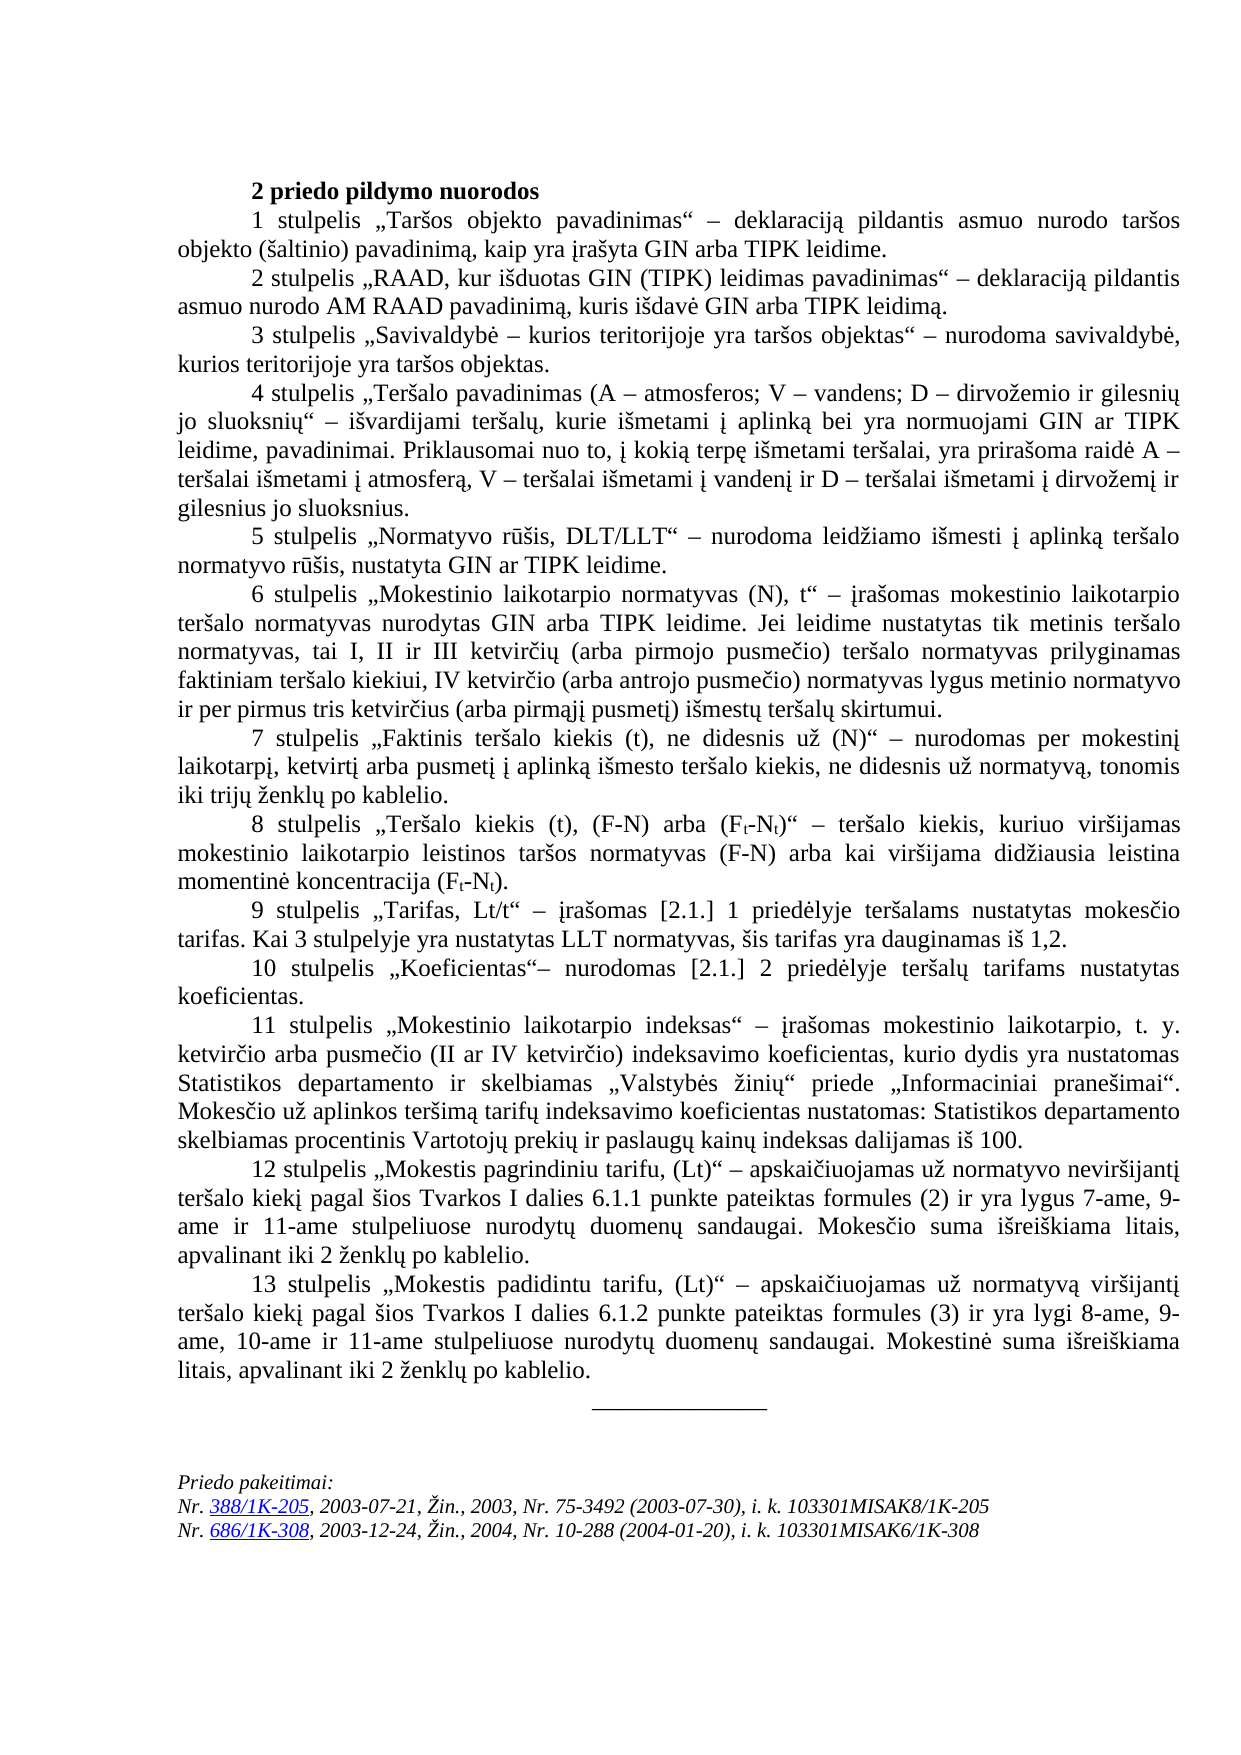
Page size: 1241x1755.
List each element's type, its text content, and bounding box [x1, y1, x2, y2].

text ______________ [177, 1384, 1181, 1413]
text 6 stulpelis „Mokestinio laikotarpio normatyvas (N), t“ – įrašomas mokestinio laikotarpio teršalo normatyvas nurodytas GIN arba TIPK leidime. Jei leidime nustatytas tik metinis teršalo normatyvas, tai I, II ir III ketvirčių (arba pirmojo pusmečio) teršalo normatyvas prilyginamas faktiniam teršalo kiekiui, IV ketvirčio (arba antrojo pusmečio) normatyvas lygus metinio normatyvo ir per pirmus tris ketvirčius (arba pirmąjį pusmetį) išmestų teršalų skirtumui. [177, 579, 1181, 723]
text 2 stulpelis „RAAD, kur išduotas GIN (TIPK) leidimas pavadinimas“ – deklaraciją pildantis asmuo nurodo AM RAAD pavadinimą, kuris išdavė GIN arba TIPK leidimą. [177, 263, 1181, 320]
text 3 stulpelis „Savivaldybė – kurios teritorijoje yra taršos objektas“ – nurodoma savivaldybė, kurios teritorijoje yra taršos objektas. [177, 320, 1181, 378]
text 12 stulpelis „Mokestis pagrindiniu tarifu, (Lt)“ – apskaičiuojamas už normatyvo neviršijantį teršalo kiekį pagal šios Tvarkos I dalies 6.1.1 punkte pateiktas formules (2) ir yra lygus 7-ame, 9-ame ir 11-ame stulpeliuose nurodytų duomenų sandaugai. Mokesčio suma išreiškiama litais, apvalinant iki 2 ženklų po kablelio. [177, 1154, 1181, 1269]
text 7 stulpelis „Faktinis teršalo kiekis (t), ne didesnis už (N)“ – nurodomas per mokestinį laikotarpį, ketvirtį arba pusmetį į aplinką išmesto teršalo kiekis, ne didesnis už normatyvą, tonomis iki trijų ženklų po kablelio. [177, 723, 1181, 809]
text 11 stulpelis „Mokestinio laikotarpio indeksas“ – įrašomas mokestinio laikotarpio, t. y. ketvirčio arba pusmečio (II ar IV ketvirčio) indeksavimo koeficientas, kurio dydis yra nustatomas Statistikos departamento ir skelbiamas „Valstybės žinių“ priede „Informaciniai pranešimai“. Mokesčio už aplinkos teršimą tarifų indeksavimo koeficientas nustatomas: Statistikos departamento skelbiamas procentinis Vartotojų prekių ir paslaugų kainų indeksas dalijamas iš 100. [177, 1010, 1181, 1154]
text 4 stulpelis „Teršalo pavadinimas (A – atmosferos; V – vandens; D – dirvožemio ir gilesnių jo sluoksnių“ – išvardijami teršalų, kurie išmetami į aplinką bei yra normuojami GIN ar TIPK leidime, pavadinimai. Priklausomai nuo to, į kokią terpę išmetami teršalai, yra prirašoma raidė A – teršalai išmetami į atmosferą, V – teršalai išmetami į vandenį ir D – teršalai išmetami į dirvožemį ir gilesnius jo sluoksnius. [177, 378, 1181, 521]
text 13 stulpelis „Mokestis padidintu tarifu, (Lt)“ – apskaičiuojamas už normatyvą viršijantį teršalo kiekį pagal šios Tvarkos I dalies 6.1.2 punkte pateiktas formules (3) ir yra lygi 8-ame, 9-ame, 10-ame ir 11-ame stulpeliuose nurodytų duomenų sandaugai. Mokestinė suma išreiškiama litais, apvalinant iki 2 ženklų po kablelio. [177, 1269, 1181, 1384]
text 10 stulpelis „Koeficientas“– nurodomas [2.1.] 2 priedėlyje teršalų tarifams nustatytas koeficientas. [177, 953, 1181, 1010]
text 8 stulpelis „Teršalo kiekis (t), (F-N) arba (Ft-Nt)“ – teršalo kiekis, kuriuo viršijamas mokestinio laikotarpio leistinos taršos normatyvas (F-N) arba kai viršijama didžiausia leistina momentinė koncentracija (Ft-Nt). [177, 809, 1181, 895]
text Nr. 388/1K-205, 2003-07-21, Žin., 2003, Nr. 75-3492 (2003-07-30), i. k. 103301MISAK8/1K-205 [177, 1494, 1181, 1518]
text Nr. 686/1K-308, 2003-12-24, Žin., 2004, Nr. 10-288 (2004-01-20), i. k. 103301MISAK6/1K-308 [177, 1518, 1181, 1542]
text Priedo pakeitimai: [177, 1470, 1181, 1494]
text 5 stulpelis „Normatyvo rūšis, DLT/LLT“ – nurodoma leidžiamo išmesti į aplinką teršalo normatyvo rūšis, nustatyta GIN ar TIPK leidime. [177, 521, 1181, 579]
text 1 stulpelis „Taršos objekto pavadinimas“ – deklaraciją pildantis asmuo nurodo taršos objekto (šaltinio) pavadinimą, kaip yra įrašyta GIN arba TIPK leidime. [177, 205, 1181, 263]
text 9 stulpelis „Tarifas, Lt/t“ – įrašomas [2.1.] 1 priedėlyje teršalams nustatytas mokesčio tarifas. Kai 3 stulpelyje yra nustatytas LLT normatyvas, šis tarifas yra dauginamas iš 1,2. [177, 895, 1181, 953]
text 2 priedo pildymo nuorodos [177, 176, 1181, 205]
